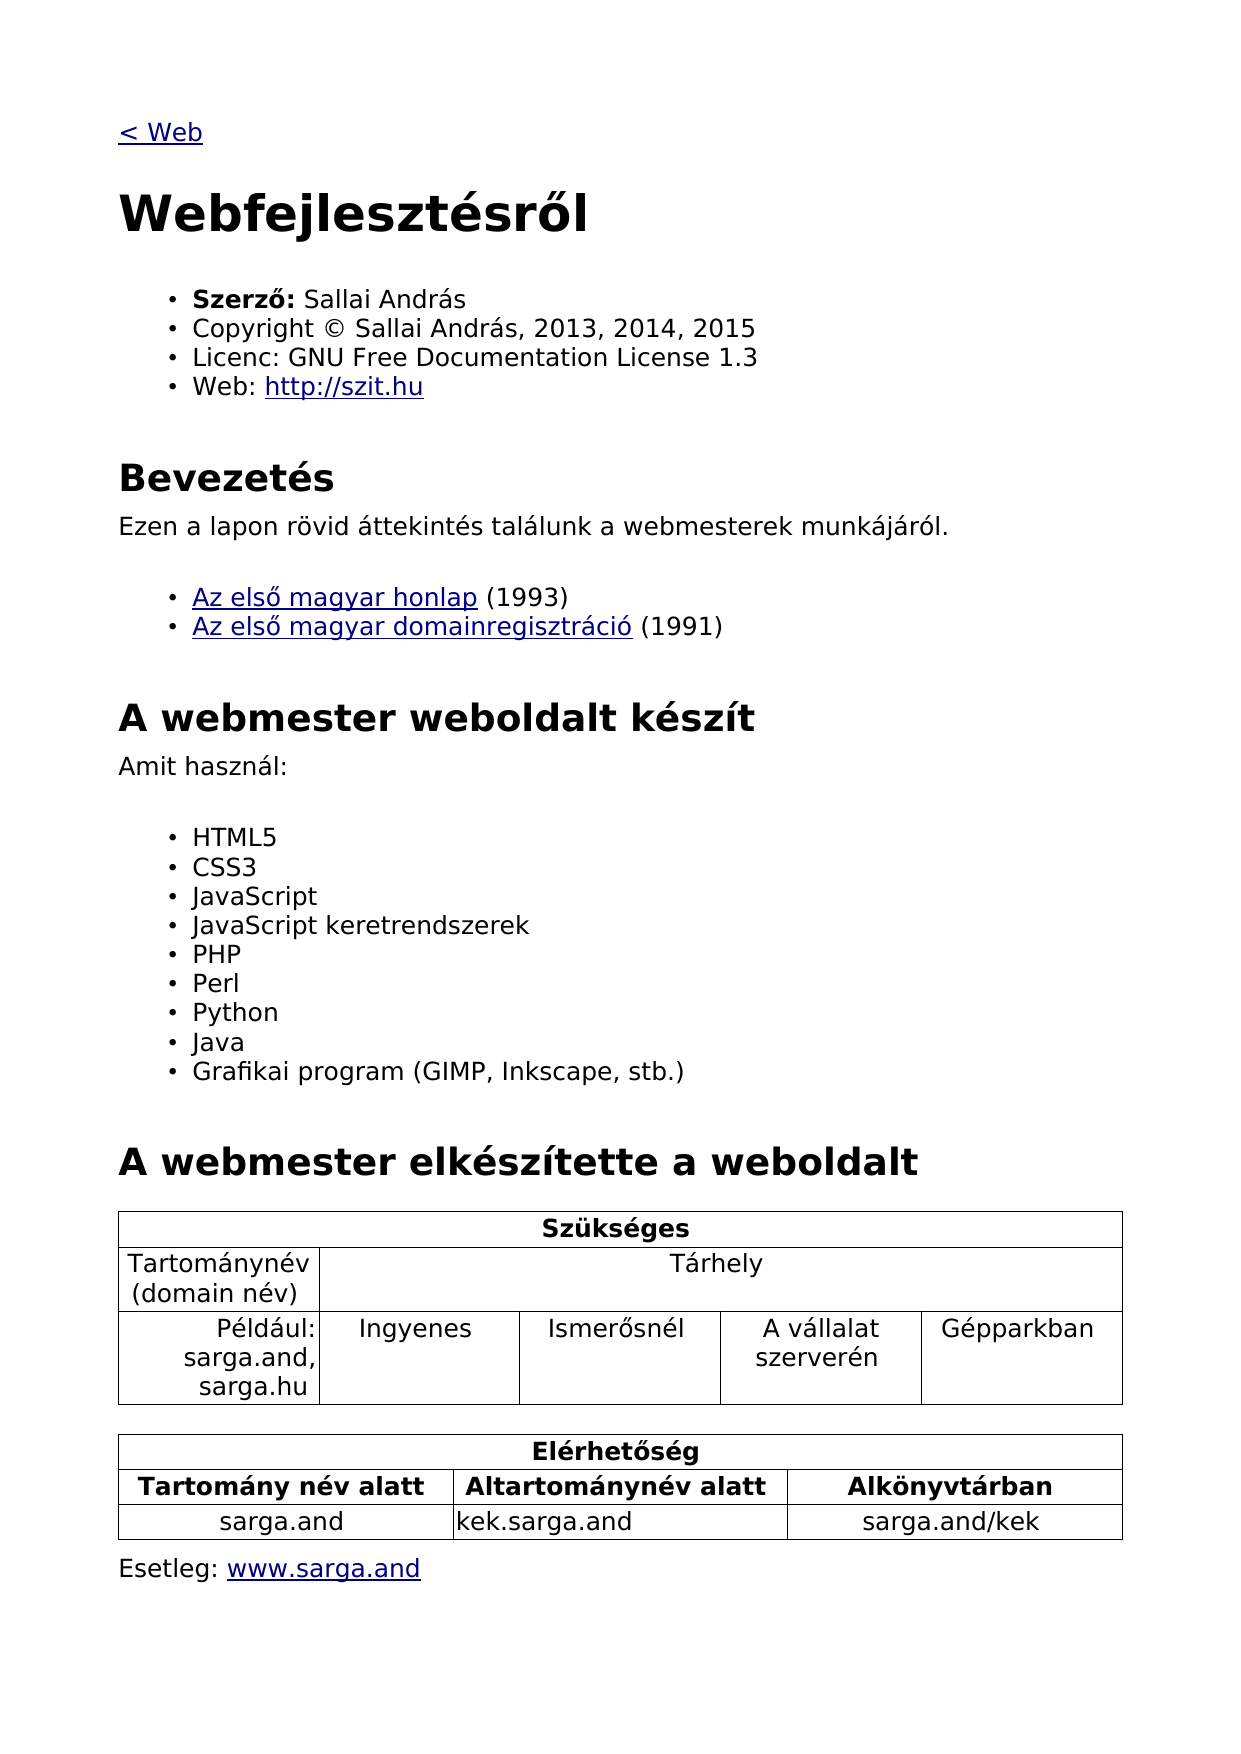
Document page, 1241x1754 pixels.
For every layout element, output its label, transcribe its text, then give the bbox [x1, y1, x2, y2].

list HTML5 [177, 823, 1122, 853]
list Perl [177, 969, 1122, 998]
table_header Elérhetőség [119, 1435, 1122, 1469]
list JavaScript [177, 882, 1122, 911]
subtitle Webfejlesztésről [118, 185, 1122, 243]
table_cell Tartomány név alatt [119, 1470, 453, 1504]
table_header Szükséges [119, 1212, 1122, 1247]
list CSS3 [177, 853, 1122, 882]
list Web: http://szit.hu [177, 372, 1122, 402]
table_cell Ismerősnél [520, 1312, 720, 1404]
subtitle A webmester weboldalt készít [118, 696, 1122, 740]
list JavaScript keretrendszerek [177, 911, 1122, 940]
list Grafikai program (GIMP, Inkscape, stb.) [177, 1057, 1122, 1086]
table_cell sarga.and/kek [788, 1505, 1122, 1539]
table_cell Altartománynév alatt [454, 1470, 787, 1504]
table_cell Például: sarga.and, sarga.hu [119, 1312, 319, 1404]
list PHP [177, 940, 1122, 969]
subtitle A webmester elkészítette a weboldalt [118, 1141, 1122, 1184]
list Az első magyar honlap (1993) [177, 583, 1122, 613]
table_cell A vállalat szerverén [721, 1312, 921, 1404]
list Java [177, 1028, 1122, 1057]
table_cell Tárhely [320, 1248, 1122, 1311]
text Ezen a lapon rövid áttekintés találunk a webmesterek munkájáról. [118, 512, 1122, 541]
table_cell Gépparkban [922, 1312, 1122, 1404]
table_cell Alkönyvtárban [788, 1470, 1122, 1504]
table_cell Ingyenes [320, 1312, 519, 1404]
list Python [177, 998, 1122, 1028]
table_cell kek.sarga.and [454, 1505, 787, 1539]
list Licenc: GNU Free Documentation License 1.3 [177, 343, 1122, 372]
text Esetleg: www.sarga.and [118, 1554, 1122, 1583]
list Copyright © Sallai András, 2013, 2014, 2015 [177, 314, 1122, 343]
text < Web [118, 118, 1122, 147]
list Szerző: Sallai András [177, 285, 1122, 314]
subtitle Bevezetés [118, 456, 1122, 500]
text Amit használ: [118, 752, 1122, 782]
table_cell Tartománynév (domain név) [119, 1248, 319, 1311]
table_cell sarga.and [119, 1505, 453, 1539]
list Az első magyar domainregisztráció (1991) [177, 613, 1122, 642]
